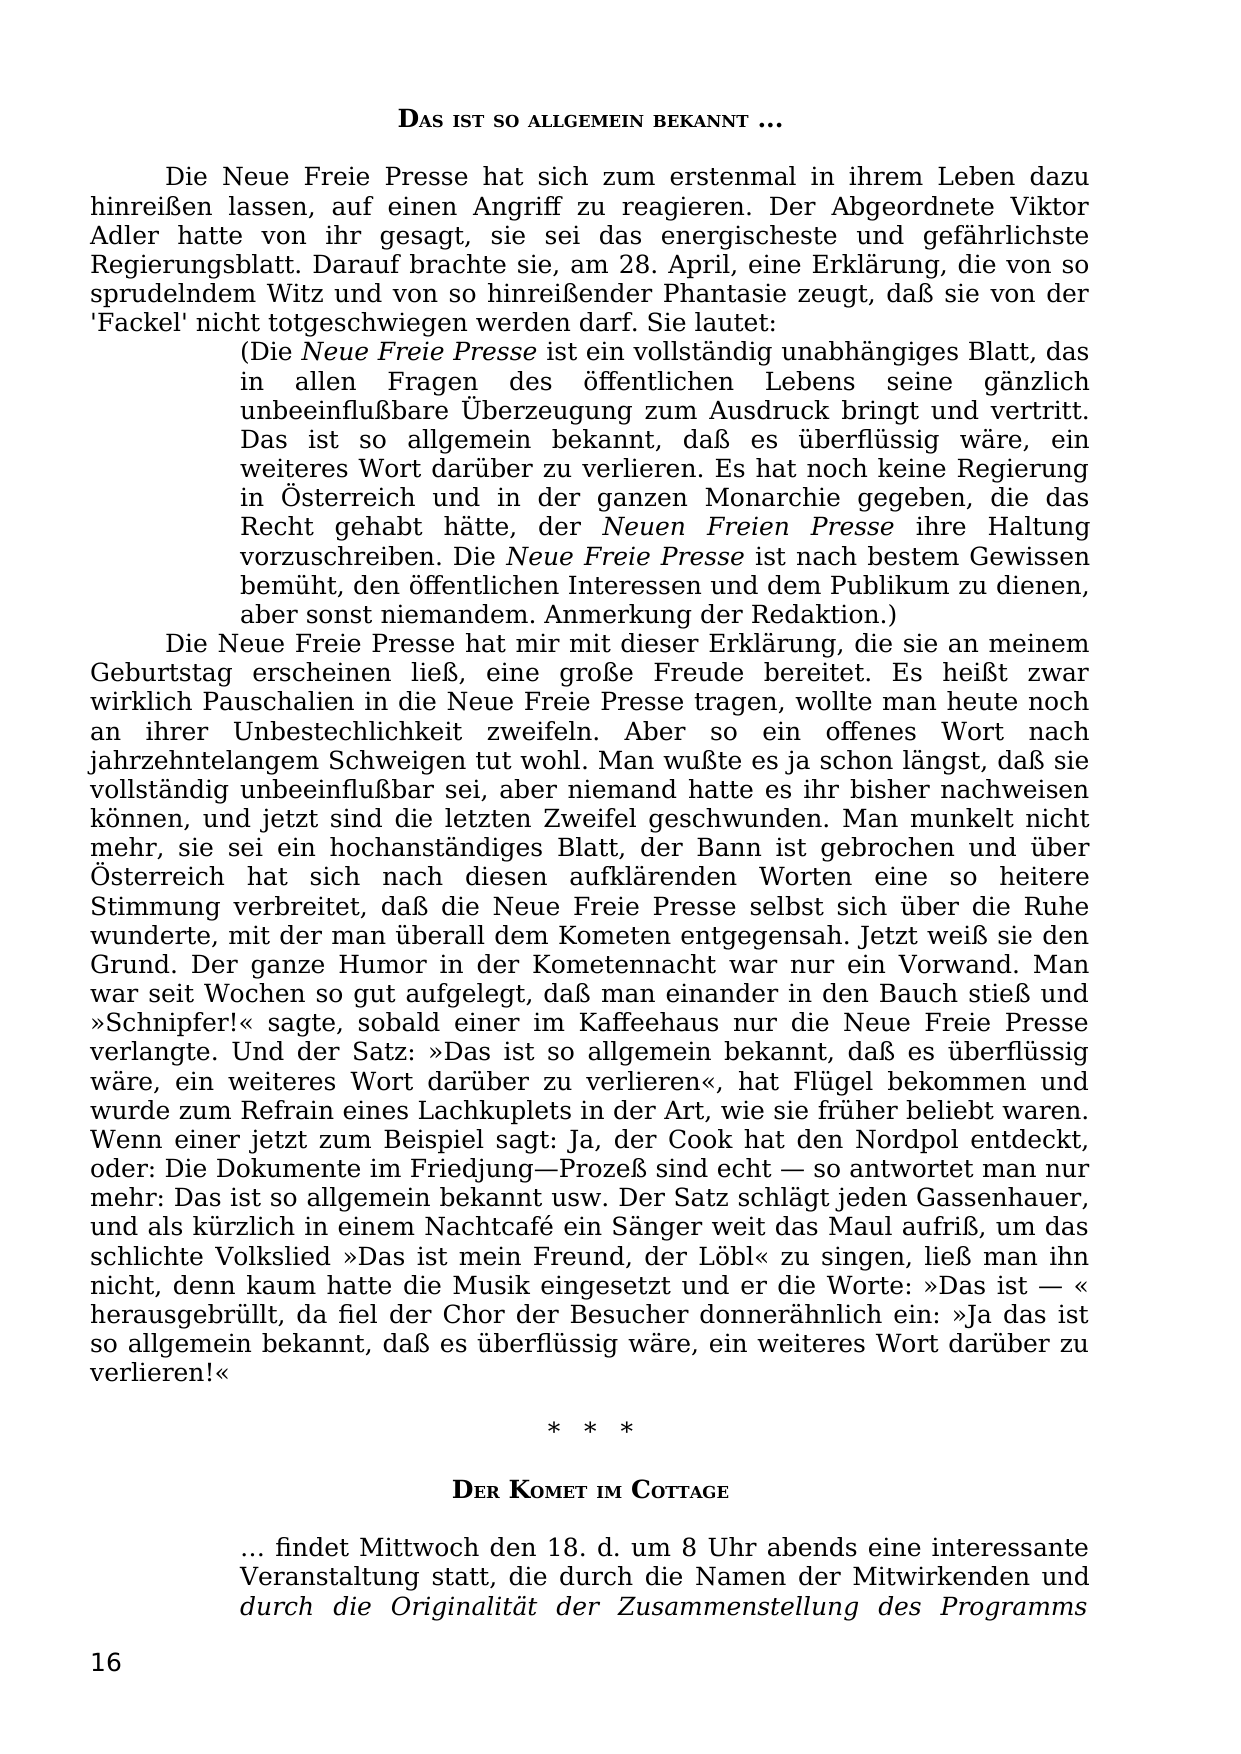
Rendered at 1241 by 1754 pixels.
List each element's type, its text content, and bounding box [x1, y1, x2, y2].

text … findet Mittwoch den 18. d. um 8 Uhr abends eine interessante Veranstaltung statt, die durch die Namen der Mitwirkenden und durch die Originalität der Zusammenstellung des Programms [240, 1533, 1091, 1621]
text Der Komet im Cottage [90, 1446, 1091, 1504]
text Die Neue Freie Presse hat sich zum erstenmal in ihrem Leben dazu hinreißen lassen, auf einen Angriff zu reagieren. Der Abgeordnete Viktor Adler hatte von ihr gesagt, sie sei das energischeste und gefährlichste Regierungsblatt. Darauf brachte sie, am 28. April, eine Erklärung, die von so sprudelndem Witz und von so hinreißender Phantasie zeugt, daß sie von der 'Fackel' nicht totgeschwiegen werden darf. Sie lautet: [90, 162, 1091, 337]
text Das ist so allgemein bekannt ... [90, 75, 1091, 133]
text * * * [90, 1417, 1091, 1446]
text (Die Neue Freie Presse ist ein vollständig unabhängiges Blatt, das in allen Fragen des öffentlichen Lebens seine gänzlich unbeeinflußbare Überzeugung zum Ausdruck bringt und vertritt. Das ist so allgemein bekannt, daß es überflüssig wäre, ein weiteres Wort darüber zu verlieren. Es hat noch keine Regierung in Österreich und in der ganzen Monarchie gegeben, die das Recht gehabt hätte, der Neuen Freien Presse ihre Haltung vorzuschreiben. Die Neue Freie Presse ist nach bestem Gewissen bemüht, den öffentlichen Interessen und dem Publikum zu dienen, aber sonst niemandem. Anmerkung der Redaktion.) [240, 337, 1091, 629]
text Die Neue Freie Presse hat mir mit dieser Erklärung, die sie an meinem Geburtstag erscheinen ließ, eine große Freude bereitet. Es heißt zwar wirklich Pauschalien in die Neue Freie Presse tragen, wollte man heute noch an ihrer Unbestechlichkeit zweifeln. Aber so ein offenes Wort nach jahrzehntelangem Schweigen tut wohl. Man wußte es ja schon längst, daß sie vollständig unbeeinflußbar sei, aber niemand hatte es ihr bisher nachweisen können, und jetzt sind die letzten Zweifel geschwunden. Man munkelt nicht mehr, sie sei ein hochanständiges Blatt, der Bann ist gebrochen und über Österreich hat sich nach diesen aufklärenden Worten eine so heitere Stimmung verbreitet, daß die Neue Freie Presse selbst sich über die Ruhe wunderte, mit der man überall dem Kometen entgegensah. Jetzt weiß sie den Grund. Der ganze Humor in der Kometennacht war nur ein Vorwand. Man war seit Wochen so gut aufgelegt, daß man einander in den Bauch stieß und »Schnipfer!« sagte, sobald einer im Kaffeehaus nur die Neue Freie Presse verlangte. Und der Satz: »Das ist so allgemein bekannt, daß es überflüssig wäre, ein weiteres Wort darüber zu verlieren«, hat Flügel bekommen und wurde zum Refrain eines Lachkuplets in der Art, wie sie früher beliebt waren. Wenn einer jetzt zum Beispiel sagt: Ja, der Cook hat den Nordpol entdeckt, oder: Die Dokumente im Friedjung—Prozeß sind echt — so antwortet man nur mehr: Das ist so allgemein bekannt usw. Der Satz schlägt jeden Gassenhauer, und als kürzlich in einem Nachtcafé ein Sänger weit das Maul aufriß, um das schlichte Volkslied »Das ist mein Freund, der Löbl« zu singen, ließ man ihn nicht, denn kaum hatte die Musik eingesetzt und er die Worte: »Das ist — « herausgebrüllt, da fiel der Chor der Besucher donnerähnlich ein: »Ja das ist so allgemein bekannt, daß es überflüssig wäre, ein weiteres Wort darüber zu verlieren!« [90, 629, 1091, 1387]
